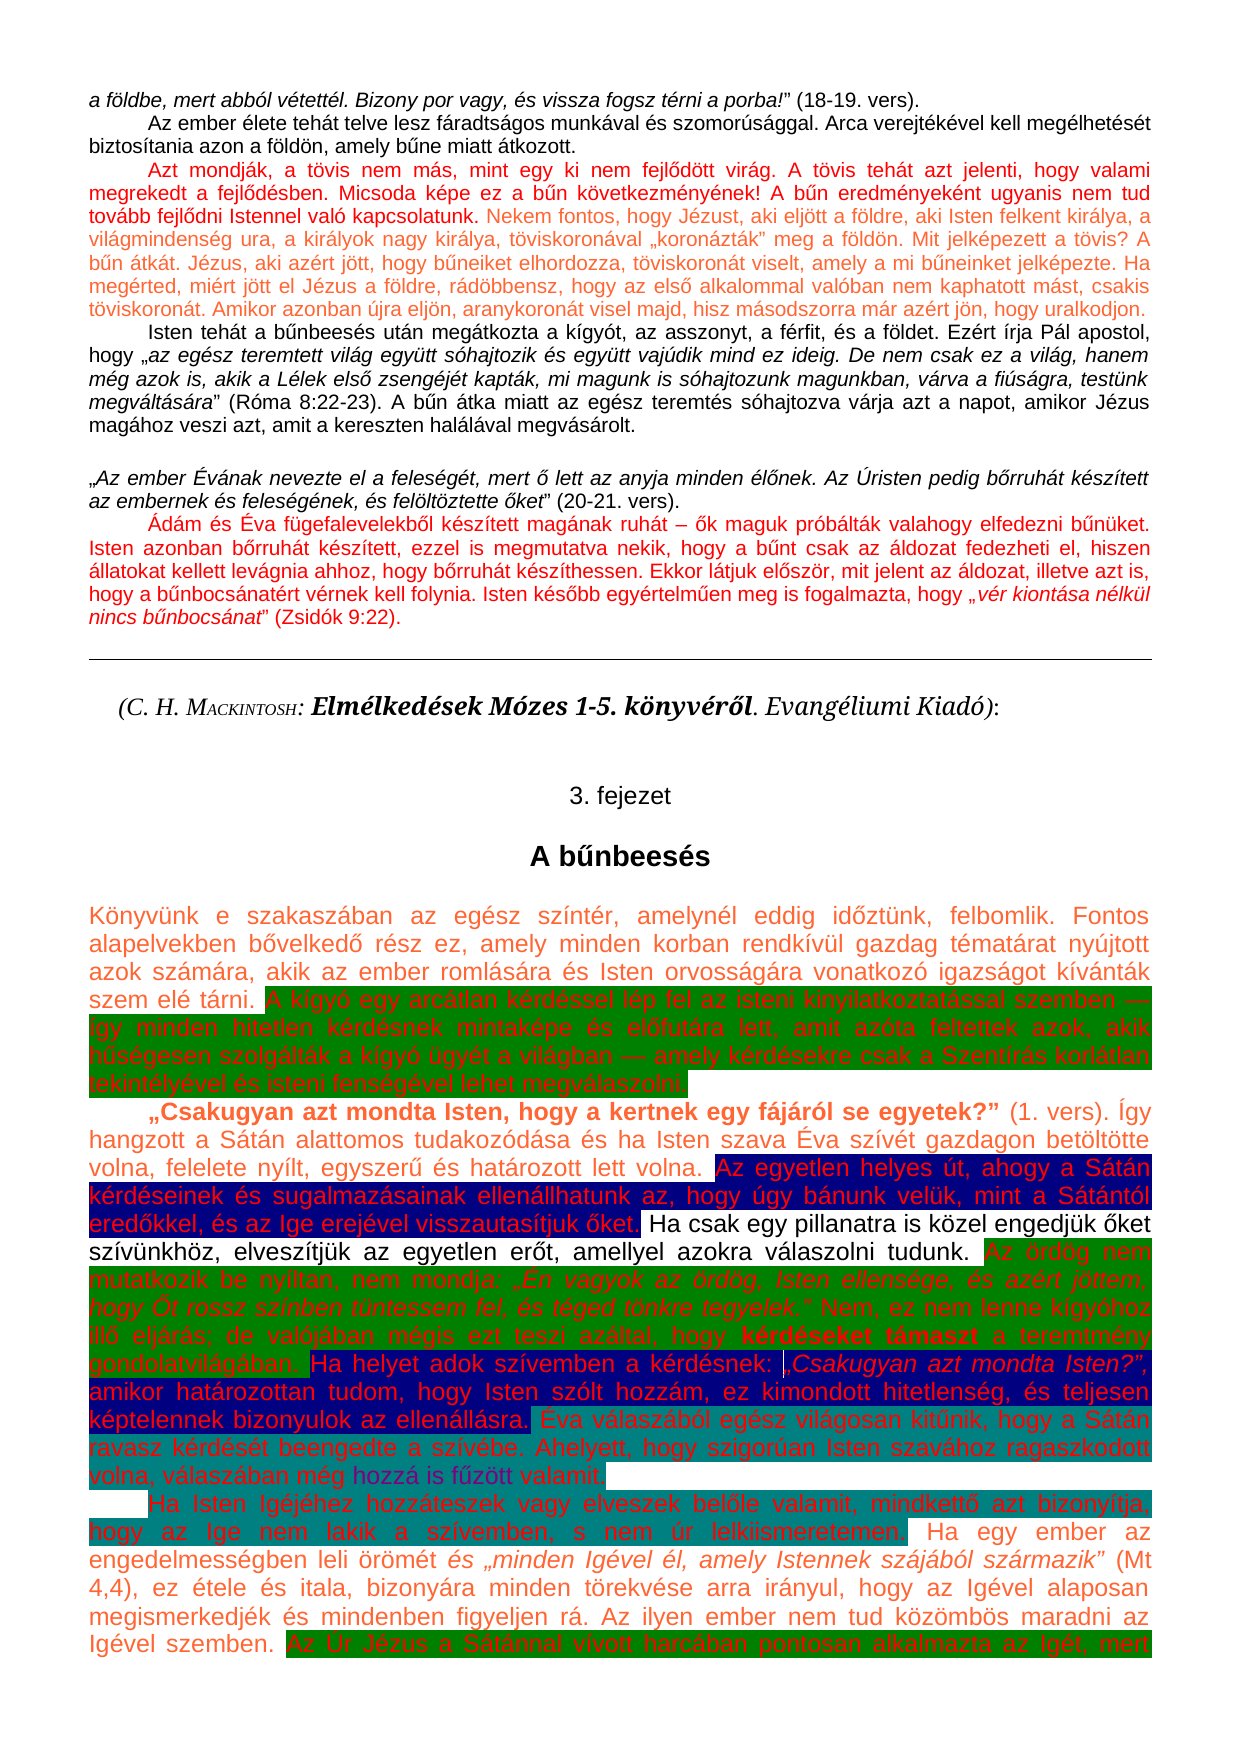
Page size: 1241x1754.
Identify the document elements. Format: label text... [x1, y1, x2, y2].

text Azt mondják, a tövis nem más, mint egy ki nem fejlődött virág. A tövis tehát azt jelenti, hogy valami megrekedt a fejlődésben. Micsoda képe ez a bűn következményének! A bűn eredményeként ugyanis nem tud tovább fejlődni Istennel való kapcsolatunk. Nekem fontos, hogy Jézust, aki eljött a földre, aki Isten felkent királya, a világmindenség ura, a királyok nagy királya, töviskoronával „koronázták” meg a földön. Mit jelképezett a tövis? A bűn átkát. Jézus, aki azért jött, hogy bűneiket elhordozza, töviskoronát viselt, amely a mi bűneinket jelképezte. Ha megérted, miért jött el Jézus a földre, rádöbbensz, hogy az első alkalommal valóban nem kaphatott mást, csakis töviskoronát. Amikor azonban újra eljön, aranykoronát visel majd, hisz másodszorra már azért jön, hogy uralkodjon. [88, 158, 1152, 321]
text „Az ember Évának nevezte el a feleségét, mert ő lett az anyja minden élőnek. Az Úristen pedig bőrruhát készített az embernek és feleségének, és felöltöztette őket” (20-21. vers). [88, 466, 1152, 513]
text a földbe, mert abból vétettél. Bizony por vagy, és vissza fogsz térni a porba!” (18-19. vers). [88, 88, 1152, 112]
text Isten tehát a bűnbeesés után megátkozta a kígyót, az asszonyt, a férfit, és a földet. Ezért írja Pál apostol, hogy „az egész teremtett világ együtt sóhajtozik és együtt vajúdik mind ez ideig. De nem csak ez a világ, hanem még azok is, akik a Lélek első zsengéjét kapták, mi magunk is sóhajtozunk magunkban, várva a fiúságra, testünk megváltására” (Róma 8:22-23). A bűn átka miatt az egész teremtés sóhajtozva várja azt a napot, amikor Jézus magához veszi azt, amit a kereszten halálával megvásárolt. [88, 321, 1152, 437]
text A bűnbeesés [88, 839, 1152, 872]
text 3. fejezet [88, 782, 1152, 810]
text (C. H. Mackintosh: Elmélkedések Mózes 1-5. könyvéről. Evangéliumi Kiadó): [88, 660, 1152, 752]
text Ha Isten Igéjéhez hozzáteszek vagy elveszek belőle valamit, mindkettő azt bizonyítja, hogy az Ige nem lakik a szívemben, s nem úr lelkiismeretemen. Ha egy ember az engedelmességben leli örömét és „minden Igével él, amely Istennek szájából származik” (Mt 4,4), ez étele és itala, bizonyára minden törekvése arra irányul, hogy az Igével alaposan megismerkedjék és mindenben figyeljen rá. Az ilyen ember nem tud közömbös maradni az Igével szemben. Az Úr Jézus a Sátánnal vívott harcában pontosan alkalmazta az Igét, mert [88, 1490, 1152, 1658]
text „Csakugyan azt mondta Isten, hogy a kertnek egy fájáról se egyetek?” (1. vers). Így hangzott a Sátán alattomos tudakozódása és ha Isten szava Éva szívét gazdagon betöltötte volna, felelete nyílt, egyszerű és határozott lett volna. Az egyetlen helyes út, ahogy a Sátán kérdéseinek és sugalmazásainak ellenállhatunk az, hogy úgy bánunk velük, mint a Sátántól eredőkkel, és az Ige erejével visszautasítjuk őket. Ha csak egy pillanatra is közel engedjük őket szívünkhöz, elveszítjük az egyetlen erőt, amellyel azokra válaszolni tudunk. Az ördög nem mutatkozik be nyíltan, nem mondja: „Én vagyok az ördög, Isten ellensége, és azért jöttem, hogy Őt rossz színben tüntessem fel, és téged tönkre tegyelek.” Nem, ez nem lenne kígyóhoz illő eljárás; de valójában mégis ezt teszi azáltal, hogy kérdéseket támaszt a teremtmény gondolatvilágában. Ha helyet adok szívemben a kérdésnek: „Csakugyan azt mondta Isten?”, amikor határozottan tudom, hogy Isten szólt hozzám, ez kimondott hitetlenség, és teljesen képtelennek bizonyulok az ellenállásra. Éva válaszából egész világosan kitűnik, hogy a Sátán ravasz kérdését beengedte a szívébe. Ahelyett, hogy szigorúan Isten szavához ragaszkodott volna, válaszában még hozzá is fűzött valamit. [88, 1098, 1152, 1490]
text Az ember élete tehát telve lesz fáradtságos munkával és szomorúsággal. Arca verejtékével kell megélhetését biztosítania azon a földön, amely bűne miatt átkozott. [88, 112, 1152, 158]
text Ádám és Éva fügefalevelekből készített magának ruhát – ők maguk próbálták valahogy elfedezni bűnüket. Isten azonban bőrruhát készített, ezzel is megmutatva nekik, hogy a bűnt csak az áldozat fedezheti el, hiszen állatokat kellett levágnia ahhoz, hogy bőrruhát készíthessen. Ekkor látjuk először, mit jelent az áldozat, illetve azt is, hogy a bűnbocsánatért vérnek kell folynia. Isten később egyértelműen meg is fogalmazta, hogy „vér kiontása nélkül nincs bűnbocsánat” (Zsidók 9:22). [88, 513, 1152, 629]
text Könyvünk e szakaszában az egész színtér, amelynél eddig időztünk, felbomlik. Fontos alapelvekben bővelkedő rész ez, amely minden korban rendkívül gazdag tématárat nyújtott azok számára, akik az ember romlására és Isten orvosságára vonatkozó igazságot kívánták szem elé tárni. A kígyó egy arcátlan kérdéssel lép fel az isteni kinyilatkoztatással szemben — így minden hitetlen kérdésnek mintaképe és előfutára lett, amit azóta feltettek azok, akik hűségesen szolgálták a kígyó ügyét a világban — amely kérdésekre csak a Szentírás korlátlan tekintélyével és isteni fenségével lehet megválaszolni. [88, 902, 1152, 1098]
